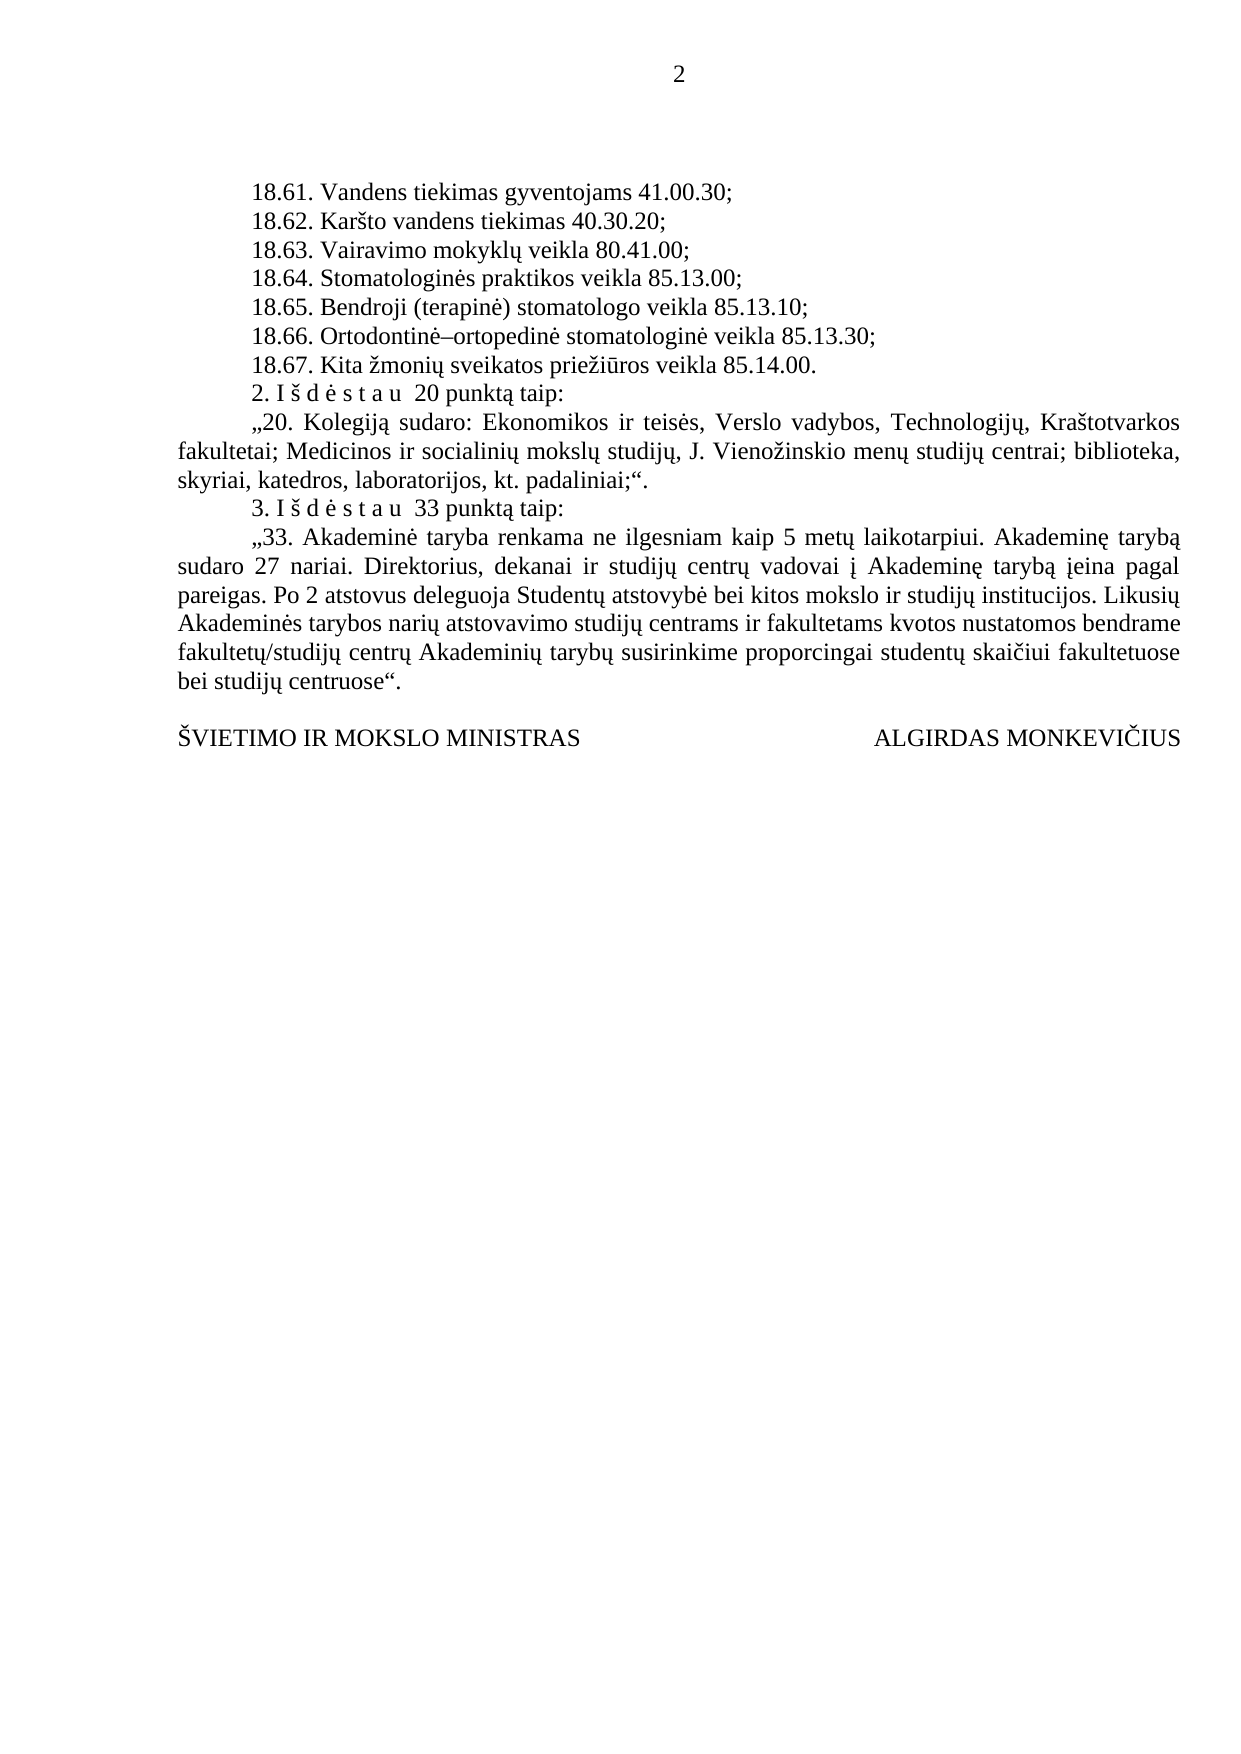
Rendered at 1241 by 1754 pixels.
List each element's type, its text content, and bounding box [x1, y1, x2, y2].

text 18.64. Stomatologinės praktikos veikla 85.13.00; [177, 263, 1181, 292]
text 18.62. Karšto vandens tiekimas 40.30.20; [177, 206, 1181, 235]
text 18.66. Ortodontinė–ortopedinė stomatologinė veikla 85.13.30; [177, 321, 1181, 350]
text 18.65. Bendroji (terapinė) stomatologo veikla 85.13.10; [177, 292, 1181, 321]
text 18.61. Vandens tiekimas gyventojams 41.00.30; [177, 177, 1181, 206]
text 2. Išdėstau 20 punktą taip: [177, 378, 1181, 407]
text 18.67. Kita žmonių sveikatos priežiūros veikla 85.14.00. [177, 350, 1181, 378]
text 3. Išdėstau 33 punktą taip: [177, 493, 1181, 522]
text 18.63. Vairavimo mokyklų veikla 80.41.00; [177, 235, 1181, 263]
text ŠVIETIMO IR MOKSLO MINISTRAS ALGIRDAS MONKEVIČIUS [177, 723, 1181, 752]
text „33. Akademinė taryba renkama ne ilgesniam kaip 5 metų laikotarpiui. Akademinę tarybą sudaro 27 nariai. Direktorius, dekanai ir studijų centrų vadovai į Akademinę tarybą įeina pagal pareigas. Po 2 atstovus deleguoja Studentų atstovybė bei kitos mokslo ir studijų institucijos. Likusių Akademinės tarybos narių atstovavimo studijų centrams ir fakultetams kvotos nustatomos bendrame fakultetų/studijų centrų Akademinių tarybų susirinkime proporcingai studentų skaičiui fakultetuose bei studijų centruose“. [177, 522, 1181, 695]
text „20. Kolegiją sudaro: Ekonomikos ir teisės, Verslo vadybos, Technologijų, Kraštotvarkos fakultetai; Medicinos ir socialinių mokslų studijų, J. Vienožinskio menų studijų centrai; biblioteka, skyriai, katedros, laboratorijos, kt. padaliniai;“. [177, 407, 1181, 493]
